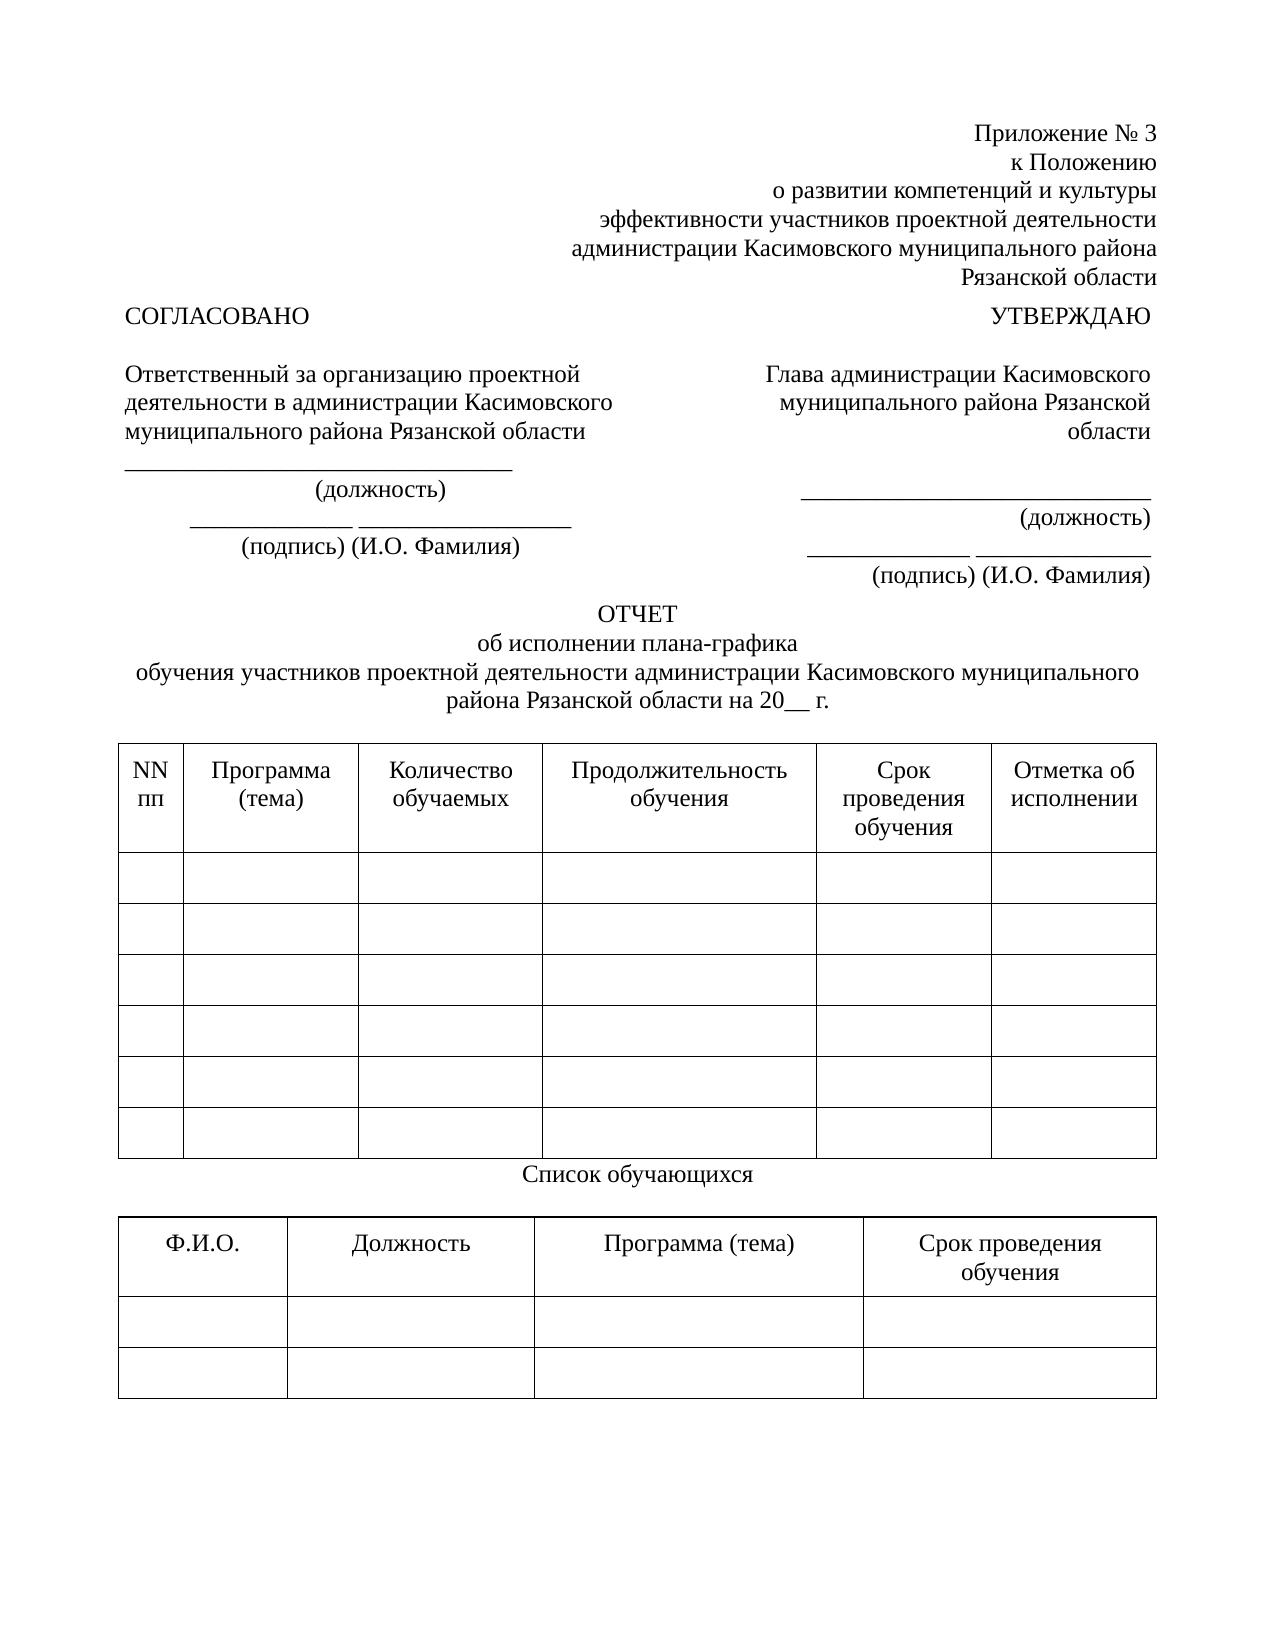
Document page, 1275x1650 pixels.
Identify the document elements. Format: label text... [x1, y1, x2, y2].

table_cell [817, 904, 991, 954]
table_cell [535, 1348, 863, 1398]
table_cell [543, 1006, 816, 1056]
table_cell [992, 1108, 1156, 1158]
text обучения участников проектной деятельности администрации Касимовского муниципального района Рязанской области на 20__ г. [118, 657, 1157, 714]
table_cell [359, 853, 542, 903]
table_header Отметка об исполнении [992, 744, 1156, 852]
table_cell [359, 1057, 542, 1107]
table_cell [992, 1057, 1156, 1107]
table_header Срок проведения обучения [864, 1218, 1156, 1296]
table_cell [543, 1057, 816, 1107]
table_cell [543, 1108, 816, 1158]
text Рязанской области [118, 262, 1157, 291]
table_cell [992, 1006, 1156, 1056]
table_cell [817, 1057, 991, 1107]
table_cell [288, 1348, 534, 1398]
table_header Программа (тема) [535, 1218, 863, 1296]
table_cell [359, 955, 542, 1005]
table_header Должность [288, 1218, 534, 1296]
table_cell [992, 904, 1156, 954]
table_cell [359, 904, 542, 954]
table_header УТВЕРЖДАЮ Глава администрации Касимовского муниципального района Рязанской области ____________________________ (должность) _____________ ______________ (подпись) (И.О. Фамилия) [703, 291, 1157, 599]
table_cell [543, 904, 816, 954]
table_cell [992, 955, 1156, 1005]
table_cell [543, 955, 816, 1005]
table_cell [288, 1297, 534, 1347]
table_header Программа (тема) [184, 744, 358, 852]
text о развитии компетенций и культуры [118, 176, 1157, 204]
table_cell [119, 853, 183, 903]
table_cell [359, 1108, 542, 1158]
text об исполнении плана-графика [118, 628, 1157, 657]
table_cell [119, 1006, 183, 1056]
text ОТЧЕТ [118, 599, 1157, 628]
table_cell [119, 1297, 287, 1347]
table_cell [992, 853, 1156, 903]
table_cell [119, 955, 183, 1005]
table_cell [184, 1057, 358, 1107]
subtitle Список обучающихся [118, 1159, 1157, 1188]
table_cell [817, 1108, 991, 1158]
table_cell [184, 1006, 358, 1056]
table_header СОГЛАСОВАНО Ответственный за организацию проектной деятельности в администрации Касимовского муниципального района Рязанской области _______________________________ (должность) _____________ _________________ (подпись) (И.О. Фамилия) [118, 291, 643, 599]
text к Положению [118, 147, 1157, 176]
table_cell [864, 1297, 1156, 1347]
table_header Ф.И.О. [119, 1218, 287, 1296]
table_cell [119, 1348, 287, 1398]
table_cell [119, 904, 183, 954]
table_cell [184, 904, 358, 954]
table_header Срок проведения обучения [817, 744, 991, 852]
table_cell [184, 1108, 358, 1158]
table_header Продолжительность обучения [543, 744, 816, 852]
table_cell [817, 853, 991, 903]
table_cell [184, 853, 358, 903]
table_cell [184, 955, 358, 1005]
text Приложение № 3 [118, 118, 1157, 147]
text администрации Касимовского муниципального района [118, 233, 1157, 262]
table_cell [119, 1108, 183, 1158]
table_cell [817, 955, 991, 1005]
table_cell [535, 1297, 863, 1347]
table_cell [543, 853, 816, 903]
table_header NN пп [119, 744, 183, 852]
table_cell [359, 1006, 542, 1056]
text эффективности участников проектной деятельности [118, 204, 1157, 233]
table_cell [119, 1057, 183, 1107]
table_header [643, 291, 702, 599]
table_cell [864, 1348, 1156, 1398]
table_cell [817, 1006, 991, 1056]
table_header Количество обучаемых [359, 744, 542, 852]
